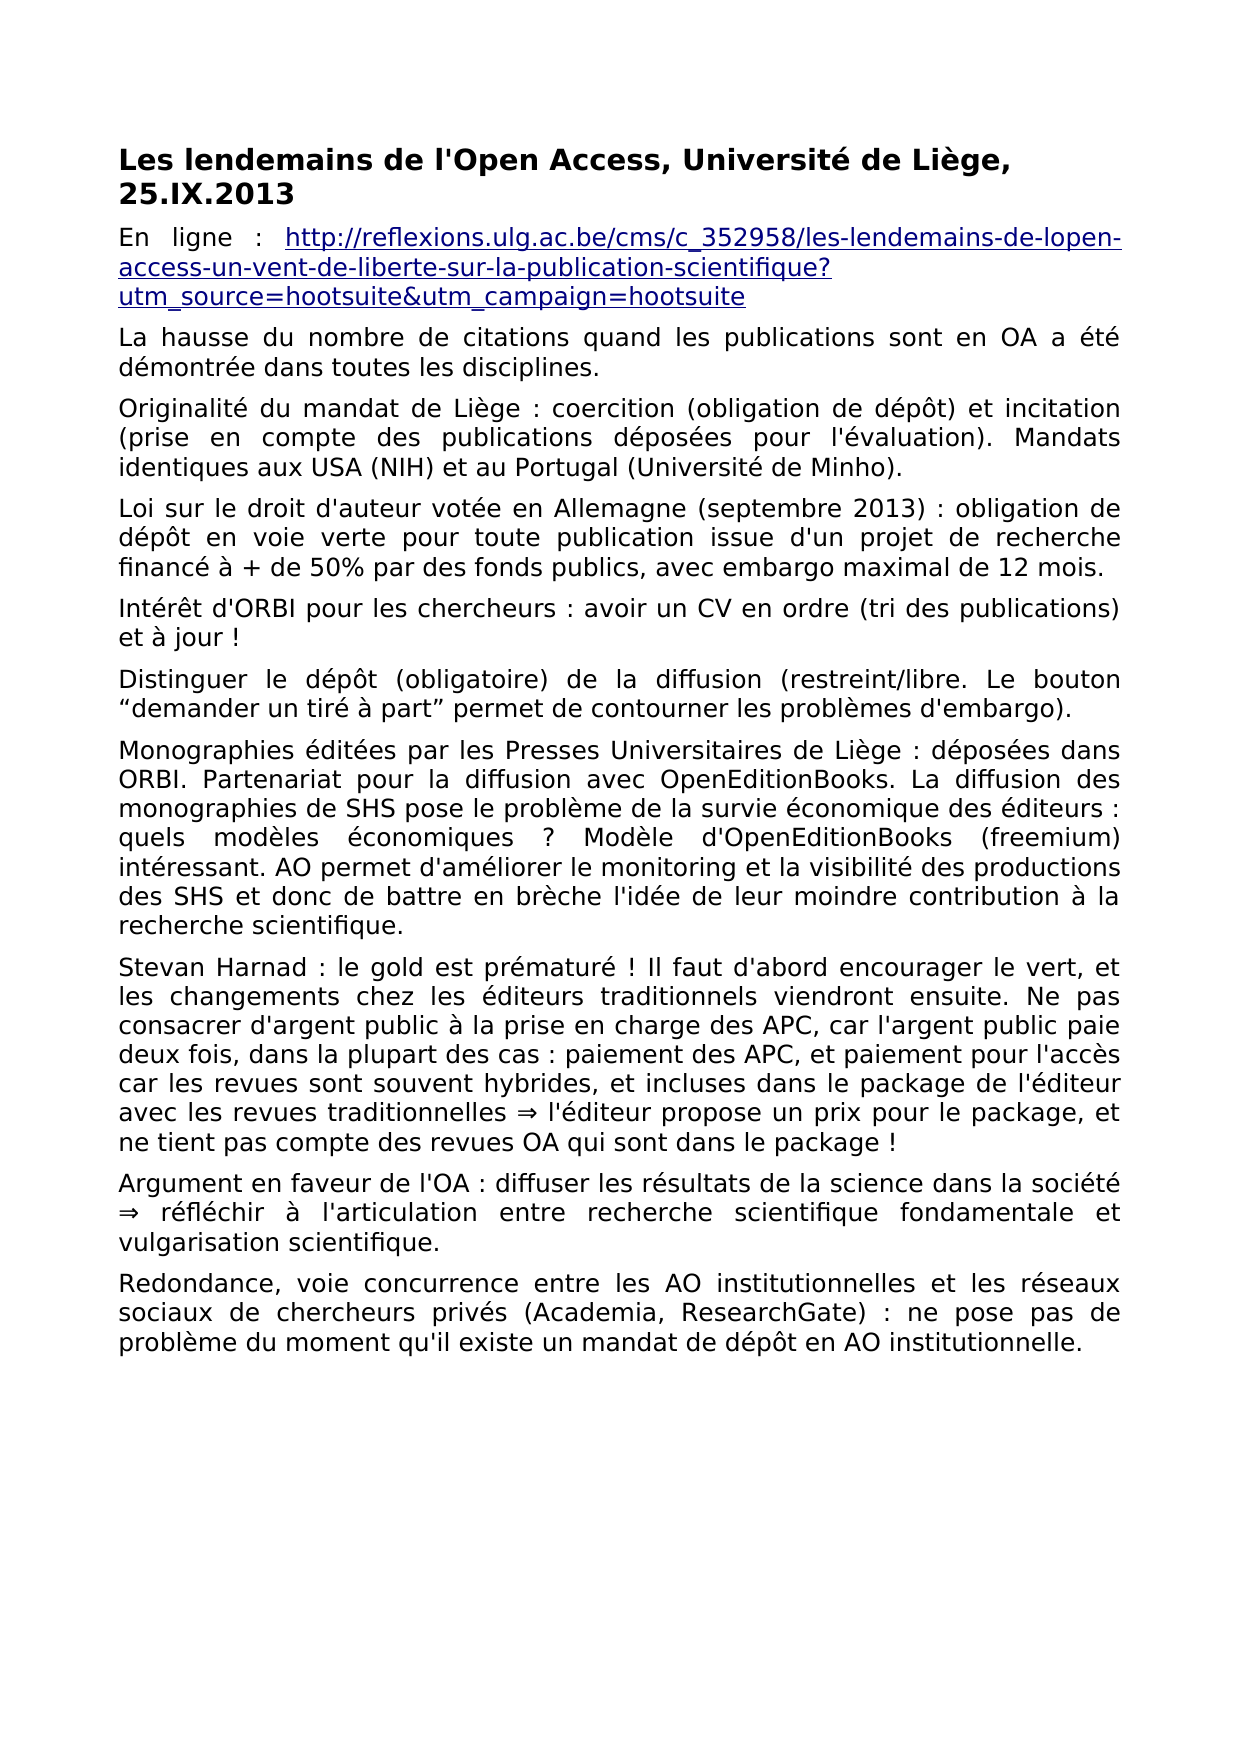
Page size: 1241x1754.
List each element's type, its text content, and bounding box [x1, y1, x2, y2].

text Originalité du mandat de Liège : coercition (obligation de dépôt) et incitation (prise en compte des publications déposées pour l'évaluation). Mandats identiques aux USA (NIH) et au Portugal (Université de Minho). [118, 394, 1122, 482]
text Distinguer le dépôt (obligatoire) de la diffusion (restreint/libre. Le bouton “demander un tiré à part” permet de contourner les problèmes d'embargo). [118, 665, 1122, 723]
text Loi sur le droit d'auteur votée en Allemagne (septembre 2013) : obligation de dépôt en voie verte pour toute publication issue d'un projet de recherche financé à + de 50% par des fonds publics, avec embargo maximal de 12 mois. [118, 494, 1122, 582]
text La hausse du nombre de citations quand les publications sont en OA a été démontrée dans toutes les disciplines. [118, 323, 1122, 382]
text Stevan Harnad : le gold est prématuré ! Il faut d'abord encourager le vert, et les changements chez les éditeurs traditionnels viendront ensuite. Ne pas consacrer d'argent public à la prise en charge des APC, car l'argent public paie deux fois, dans la plupart des cas : paiement des APC, et paiement pour l'accès car les revues sont souvent hybrides, et incluses dans le package de l'éditeur avec les revues traditionnelles ⇒ l'éditeur propose un prix pour le package, et ne tient pas compte des revues OA qui sont dans le package ! [118, 953, 1122, 1157]
text En ligne : http://reflexions.ulg.ac.be/cms/c_352958/les-lendemains-de-lopen-access-un-vent-de-liberte-sur-la-publication-scientifique?utm_source=hootsuite&utm_campaign=hootsuite [118, 223, 1122, 311]
text Argument en faveur de l'OA : diffuser les résultats de la science dans la société ⇒ réfléchir à l'articulation entre recherche scientifique fondamentale et vulgarisation scientifique. [118, 1169, 1122, 1257]
text Redondance, voie concurrence entre les AO institutionnelles et les réseaux sociaux de chercheurs privés (Academia, ResearchGate) : ne pose pas de problème du moment qu'il existe un mandat de dépôt en AO institutionnelle. [118, 1269, 1122, 1357]
text Monographies éditées par les Presses Universitaires de Liège : déposées dans ORBI. Partenariat pour la diffusion avec OpenEditionBooks. La diffusion des monographies de SHS pose le problème de la survie économique des éditeurs : quels modèles économiques ? Modèle d'OpenEditionBooks (freemium) intéressant. AO permet d'améliorer le monitoring et la visibilité des productions des SHS et donc de battre en brèche l'idée de leur moindre contribution à la recherche scientifique. [118, 736, 1122, 940]
subtitle Les lendemains de l'Open Access, Université de Liège, 25.IX.2013 [118, 143, 1122, 211]
text Intérêt d'ORBI pour les chercheurs : avoir un CV en ordre (tri des publications) et à jour ! [118, 594, 1122, 653]
